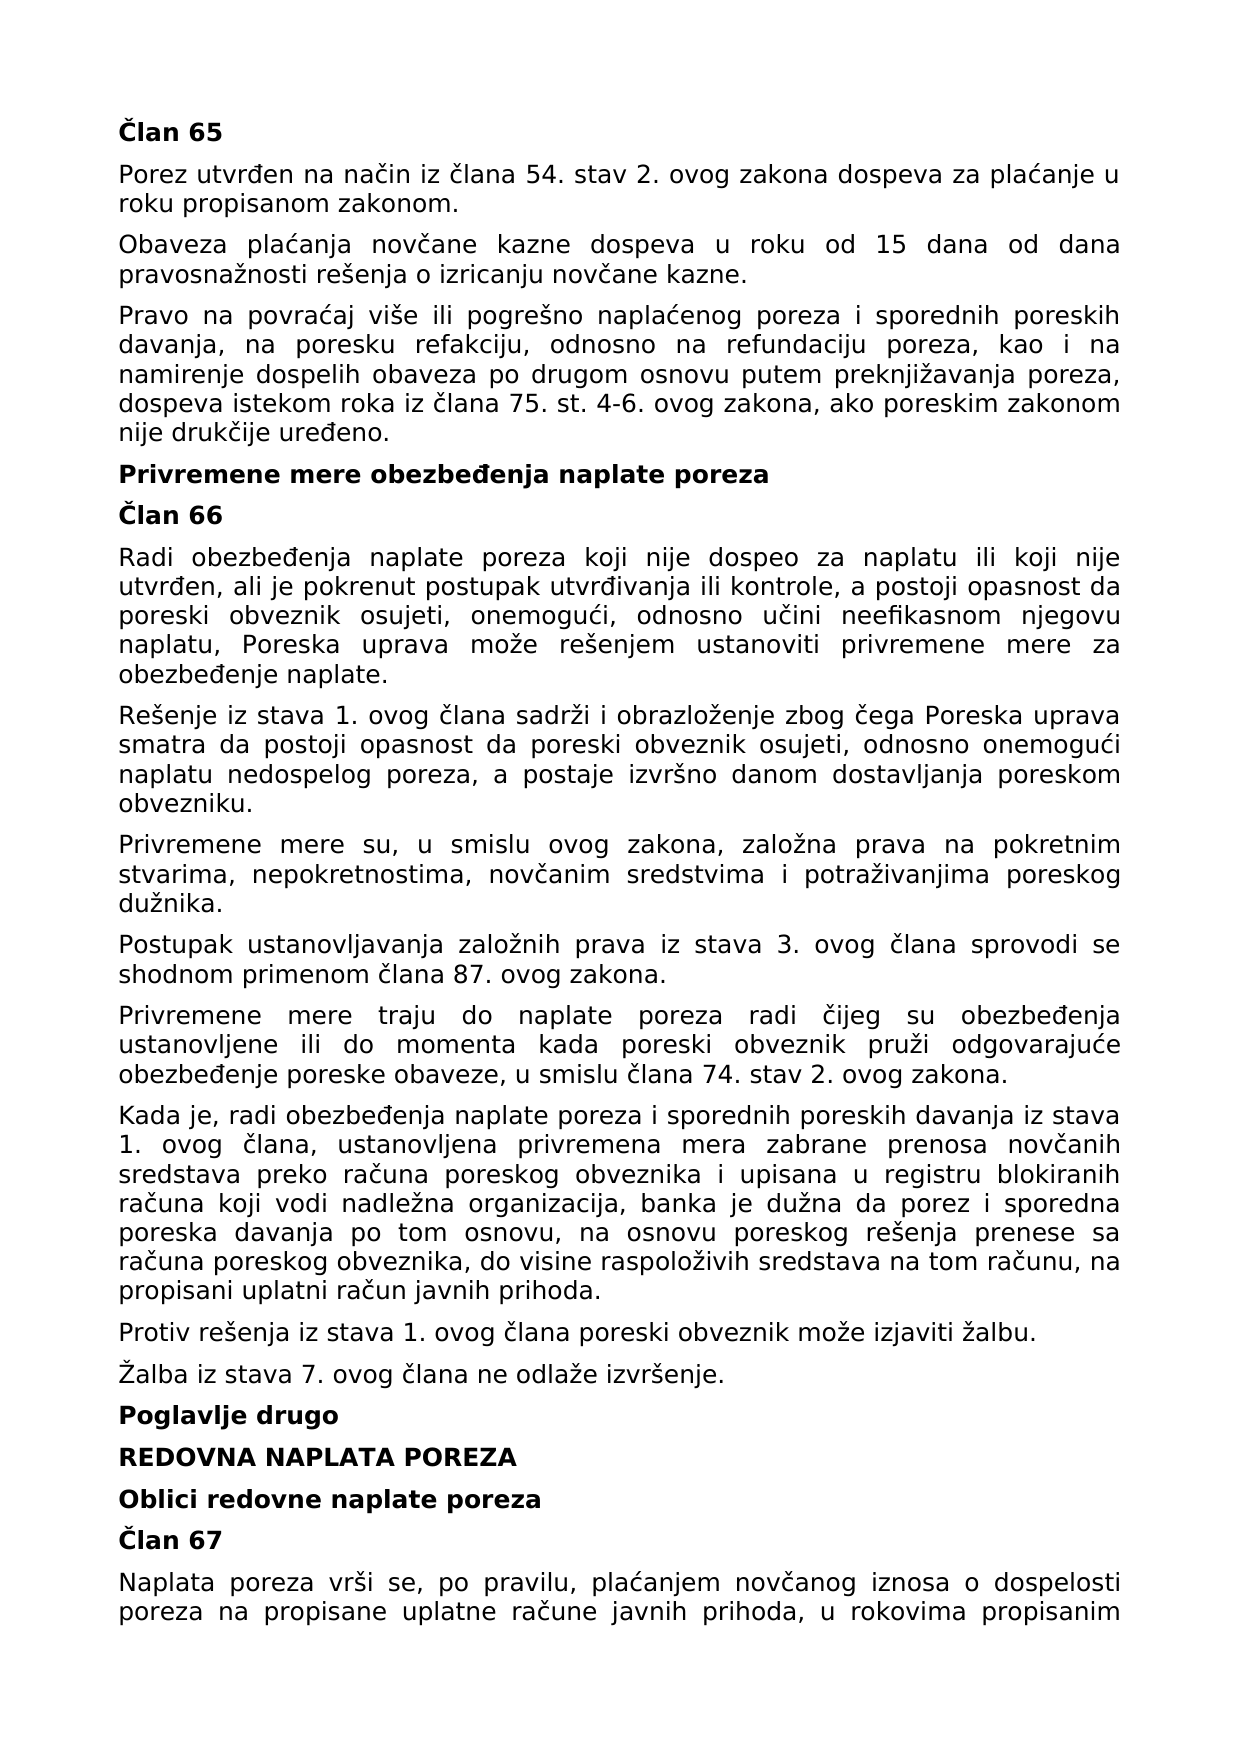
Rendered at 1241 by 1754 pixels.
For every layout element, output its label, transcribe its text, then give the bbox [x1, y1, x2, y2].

text Protiv rešenja iz stava 1. ovog člana poreski obveznik može izjaviti žalbu. [118, 1318, 1122, 1347]
text REDOVNA NAPLATA POREZA [118, 1443, 1122, 1472]
text Privremene mere obezbeđenja naplate poreza [118, 460, 1122, 489]
text Član 67 [118, 1526, 1122, 1556]
text Privremene mere su, u smislu ovog zakona, založna prava na pokretnim stvarima, nepokretnostima, novčanim sredstvima i potraživanjima poreskog dužnika. [118, 831, 1122, 918]
text Oblici redovne naplate poreza [118, 1485, 1122, 1514]
text Žalba iz stava 7. ovog člana ne odlaže izvršenje. [118, 1360, 1122, 1389]
text Postupak ustanovljavanja založnih prava iz stava 3. ovog člana sprovodi se shodnom primenom člana 87. ovog zakona. [118, 931, 1122, 989]
text Naplata poreza vrši se, po pravilu, plaćanjem novčanog iznosa o dospelosti poreza na propisane uplatne račune javnih prihoda, u rokovima propisanim [118, 1568, 1122, 1626]
text Rešenje iz stava 1. ovog člana sadrži i obrazloženje zbog čega Poreska uprava smatra da postoji opasnost da poreski obveznik osujeti, odnosno onemogući naplatu nedospelog poreza, a postaje izvršno danom dostavljanja poreskom obvezniku. [118, 701, 1122, 818]
text Kada je, radi obezbeđenja naplate poreza i sporednih poreskih davanja iz stava 1. ovog člana, ustanovljena privremena mera zabrane prenosa novčanih sredstava preko računa poreskog obveznika i upisana u registru blokiranih računa koji vodi nadležna organizacija, banka je dužna da porez i sporedna poreska davanja po tom osnovu, na osnovu poreskog rešenja prenese sa računa poreskog obveznika, do visine raspoloživih sredstava na tom računu, na propisani uplatni račun javnih prihoda. [118, 1101, 1122, 1306]
text Porez utvrđen na način iz člana 54. stav 2. ovog zakona dospeva za plaćanje u roku propisanom zakonom. [118, 160, 1122, 218]
text Poglavlje drugo [118, 1401, 1122, 1431]
text Pravo na povraćaj više ili pogrešno naplaćenog poreza i sporednih poreskih davanja, na poresku refakciju, odnosno na refundaciju poreza, kao i na namirenje dospelih obaveza po drugom osnovu putem preknjižavanja poreza, dospeva istekom roka iz člana 75. st. 4-6. ovog zakona, ako poreskim zakonom nije drukčije uređeno. [118, 301, 1122, 447]
text Član 66 [118, 501, 1122, 531]
text Privremene mere traju do naplate poreza radi čijeg su obezbeđenja ustanovljene ili do momenta kada poreski obveznik pruži odgovarajuće obezbeđenje poreske obaveze, u smislu člana 74. stav 2. ovog zakona. [118, 1001, 1122, 1089]
text Obaveza plaćanja novčane kazne dospeva u roku od 15 dana od dana pravosnažnosti rešenja o izricanju novčane kazne. [118, 231, 1122, 289]
text Član 65 [118, 118, 1122, 147]
text Radi obezbeđenja naplate poreza koji nije dospeo za naplatu ili koji nije utvrđen, ali je pokrenut postupak utvrđivanja ili kontrole, a postoji opasnost da poreski obveznik osujeti, onemogući, odnosno učini neefikasnom njegovu naplatu, Poreska uprava može rešenjem ustanoviti privremene mere za obezbeđenje naplate. [118, 543, 1122, 689]
